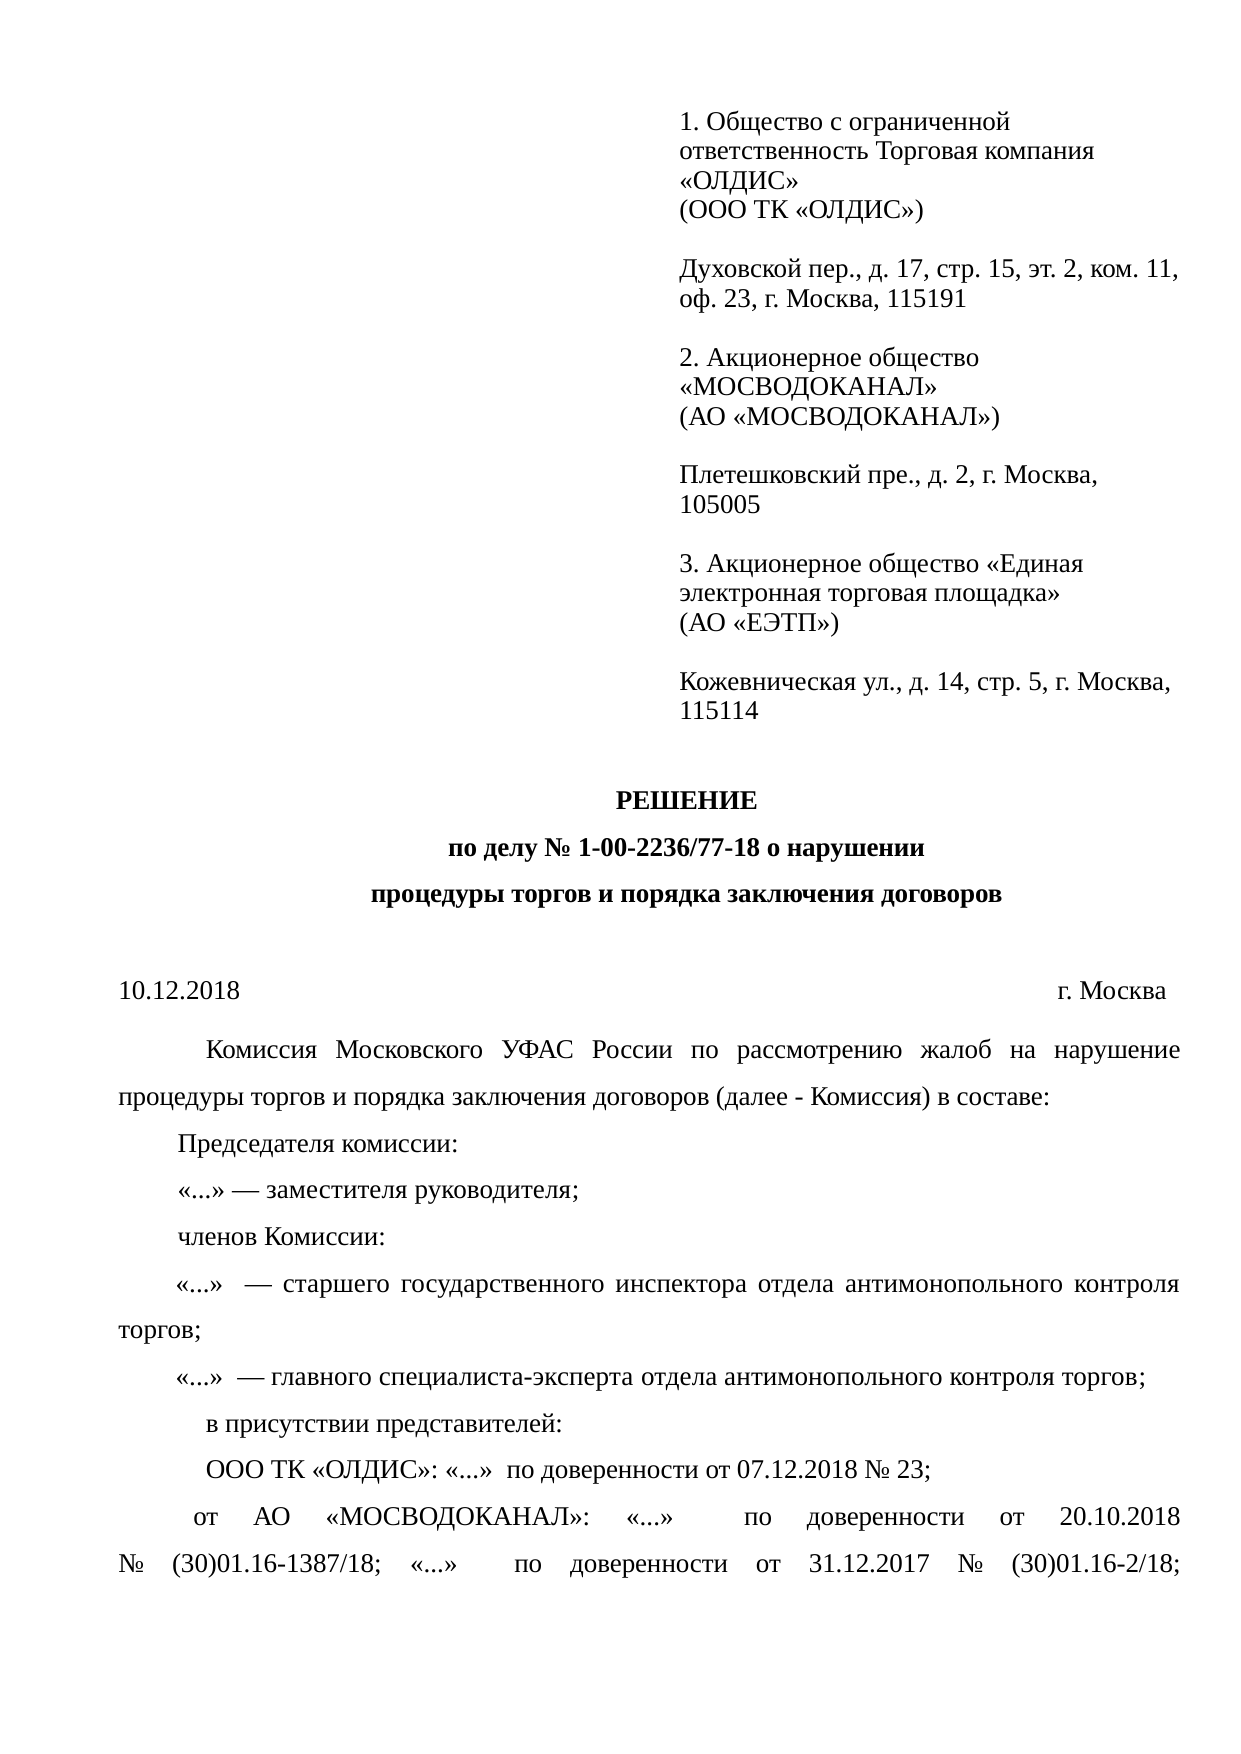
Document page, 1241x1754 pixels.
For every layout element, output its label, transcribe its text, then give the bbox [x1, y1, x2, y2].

text Председателя комиссии: [118, 1127, 1181, 1158]
text (АО «МОСВОДОКАНАЛ») [679, 401, 1181, 431]
text РЕШЕНИЕ [118, 784, 1181, 815]
text «...» — заместителя руководителя; [118, 1173, 1181, 1205]
text 2. Акционерное общество «МОСВОДОКАНАЛ» [679, 342, 1181, 401]
text от АО «МОСВОДОКАНАЛ»: «...» по доверенности от 20.10.2018 № (30)01.16-1387/18; «...» по доверенности от 31.12.2017 № (30)01.16-2/18; [118, 1500, 1181, 1578]
text 1. Общество с ограниченной ответственность Торговая компания «ОЛДИС» [679, 107, 1181, 195]
text ООО ТК «ОЛДИС»: «...» по доверенности от 07.12.2018 № 23; [118, 1453, 1181, 1485]
text (ООО ТК «ОЛДИС») [679, 195, 1181, 224]
text 3. Акционерное общество «Единая электронная торговая площадка» [679, 549, 1181, 608]
text Комиссия Московского УФАС России по рассмотрению жалоб на нарушение процедуры торгов и порядка заключения договоров (далее - Комиссия) в составе: [118, 1033, 1181, 1111]
text процедуры торгов и порядка заключения договоров [118, 877, 1181, 908]
text в присутствии представителей: [118, 1407, 1181, 1438]
text по делу № 1-00-2236/77-18 о нарушении [118, 831, 1181, 862]
text «...» — старшего государственного инспектора отдела антимонопольного контроля торгов; [118, 1267, 1181, 1345]
text Плетешковский пре., д. 2, г. Москва, 105005 [679, 460, 1181, 519]
text (АО «ЕЭТП») [679, 608, 1181, 637]
text «...» — главного специалиста-эксперта отдела антимонопольного контроля торгов; [118, 1360, 1181, 1391]
text Духовской пер., д. 17, стр. 15, эт. 2, ком. 11, оф. 23, г. Москва, 115191 [679, 254, 1181, 313]
text Кожевническая ул., д. 14, стр. 5, г. Москва, 115114 [679, 667, 1181, 726]
text 10.12.2018 г. Москва [118, 974, 1181, 1006]
text членов Комиссии: [118, 1220, 1181, 1251]
